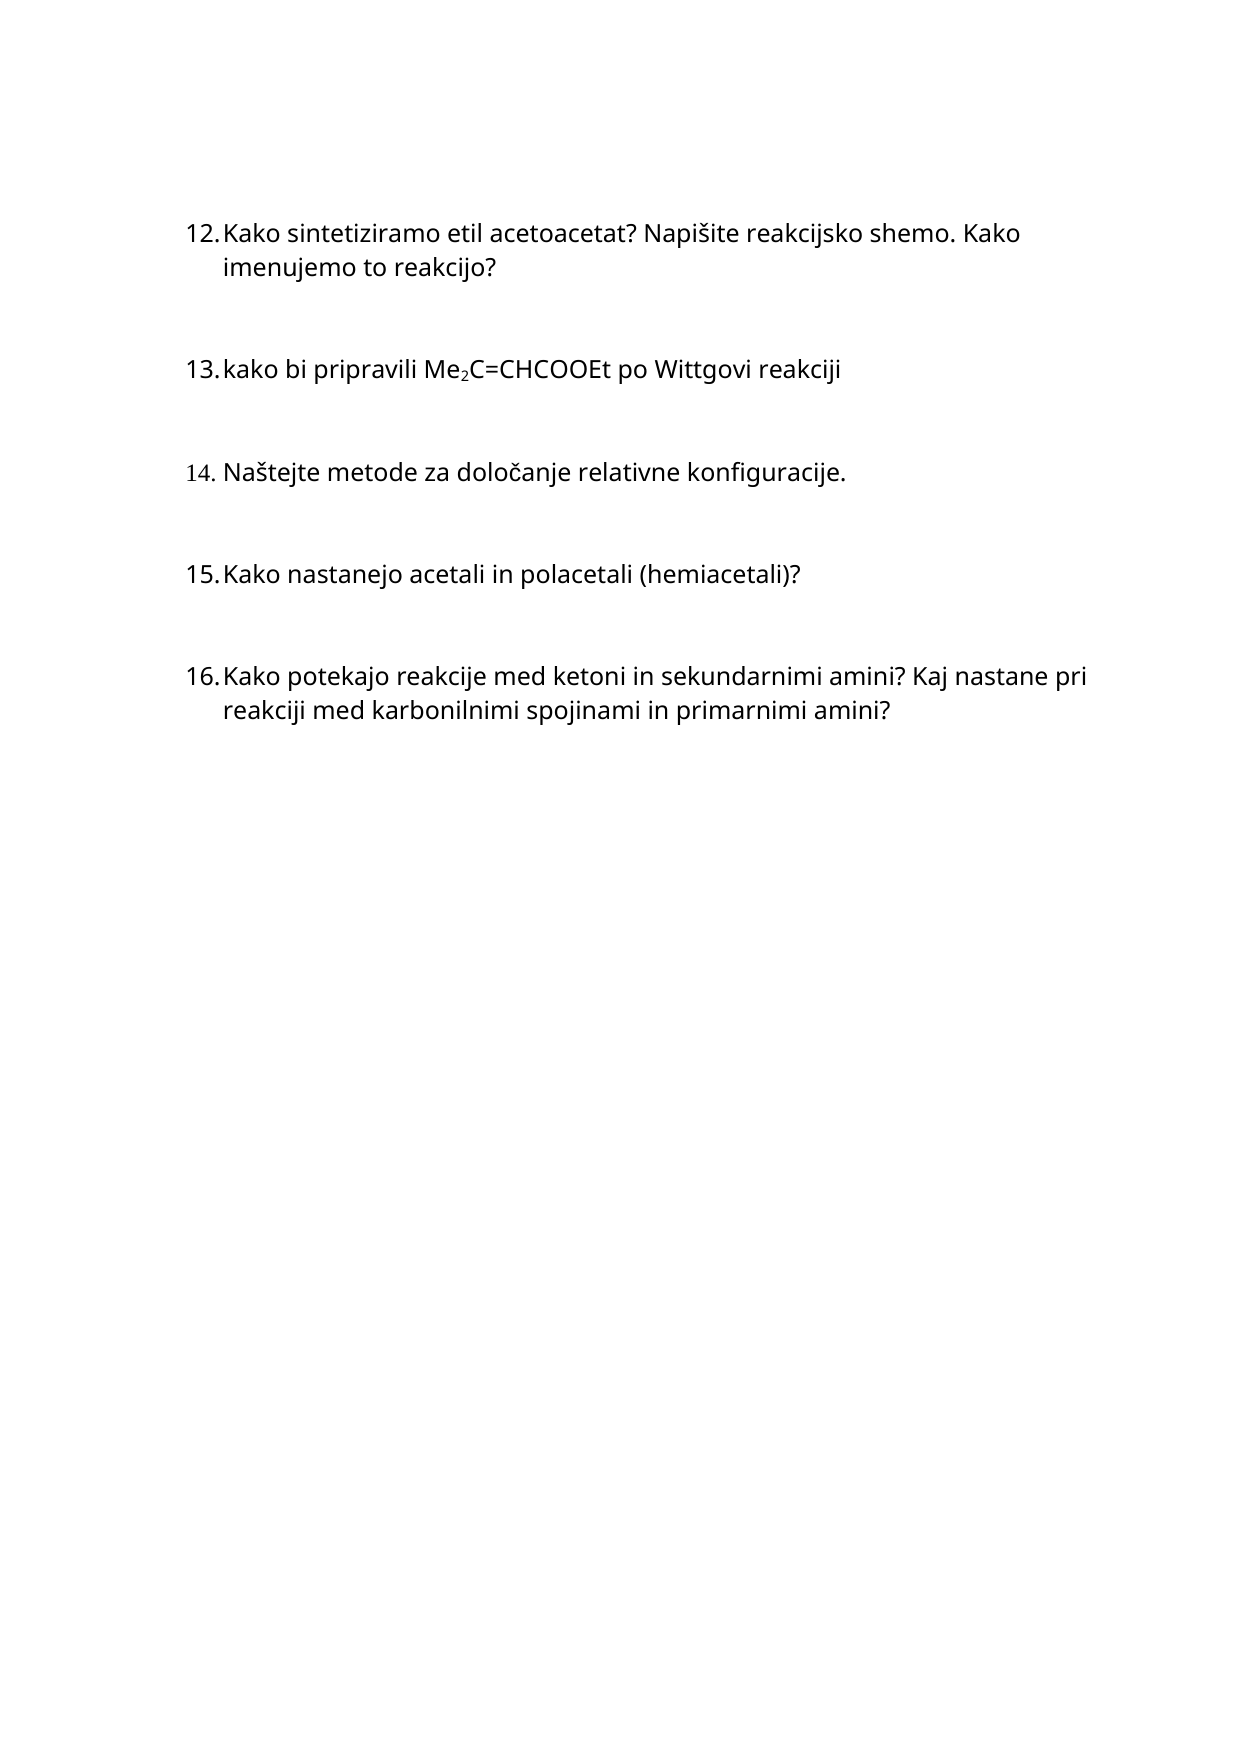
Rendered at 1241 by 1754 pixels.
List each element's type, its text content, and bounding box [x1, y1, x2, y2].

list kako bi pripravili Me2C=CHCOOEt po Wittgovi reakciji [185, 352, 1093, 386]
list Naštejte metode za določanje relativne konfiguracije. [185, 454, 1093, 488]
list Kako sintetiziramo etil acetoacetat? Napišite reakcijsko shemo. Kako imenujemo to reakcijo? [185, 216, 1093, 284]
list Kako potekajo reakcije med ketoni in sekundarnimi amini? Kaj nastane pri reakciji med karbonilnimi spojinami in primarnimi amini? [185, 658, 1093, 727]
list Kako nastanejo acetali in polacetali (hemiacetali)? [185, 556, 1093, 590]
